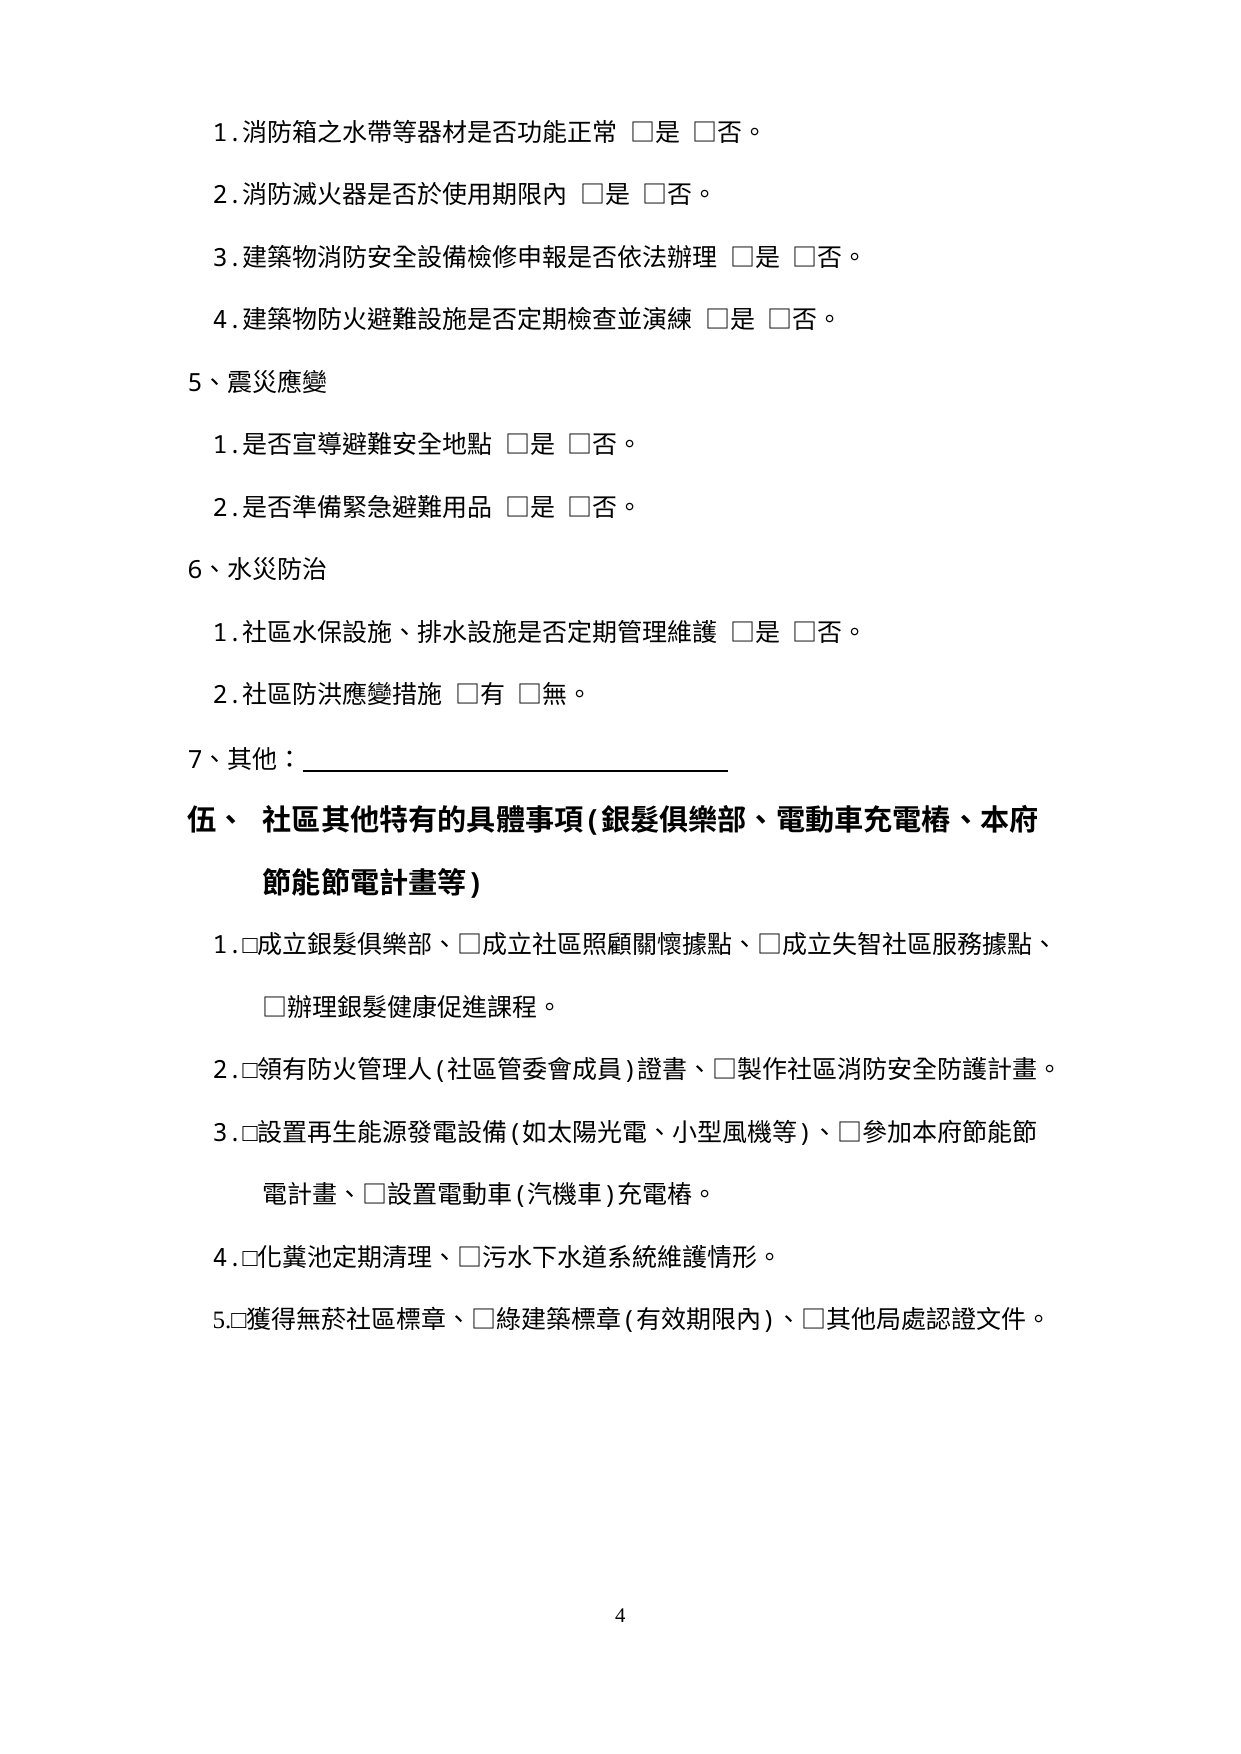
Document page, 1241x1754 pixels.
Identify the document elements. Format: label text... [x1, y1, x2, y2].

list □領有防火管理人(社區管委會成員)證書、□製作社區消防安全防護計畫。 [212, 1026, 1053, 1089]
list 建築物防火避難設施是否定期檢查並演練 □是 □否。 [212, 276, 1053, 339]
list □化糞池定期清理、□污水下水道系統維護情形。 [212, 1214, 1053, 1276]
list 消防滅火器是否於使用期限內 □是 □否。 [212, 151, 1053, 214]
list □獲得無菸社區標章、□綠建築標章(有效期限內)、□其他局處認證文件。 [212, 1276, 1053, 1339]
list 社區其他特有的具體事項(銀髮俱樂部、電動車充電樁、本府節能節電計畫等) [187, 776, 1053, 901]
list 是否準備緊急避難用品 □是 □否。 [212, 464, 1053, 526]
list 是否宣導避難安全地點 □是 □否。 [212, 401, 1053, 464]
list 消防箱之水帶等器材是否功能正常 □是 □否。 [212, 89, 1053, 151]
list 社區水保設施、排水設施是否定期管理維護 □是 □否。 [212, 589, 1053, 651]
list 建築物消防安全設備檢修申報是否依法辦理 □是 □否。 [212, 214, 1053, 276]
list □設置再生能源發電設備(如太陽光電、小型風機等)、□參加本府節能節電計畫、□設置電動車(汽機車)充電樁。 [212, 1089, 1053, 1214]
list 水災防治 [187, 526, 1053, 589]
list 震災應變 [187, 339, 1053, 401]
list 社區防洪應變措施 □有 □無。 [212, 651, 1053, 714]
list 其他： [187, 714, 1053, 776]
list □成立銀髮俱樂部、□成立社區照顧關懷據點、□成立失智社區服務據點、□辦理銀髮健康促進課程。 [212, 901, 1053, 1026]
